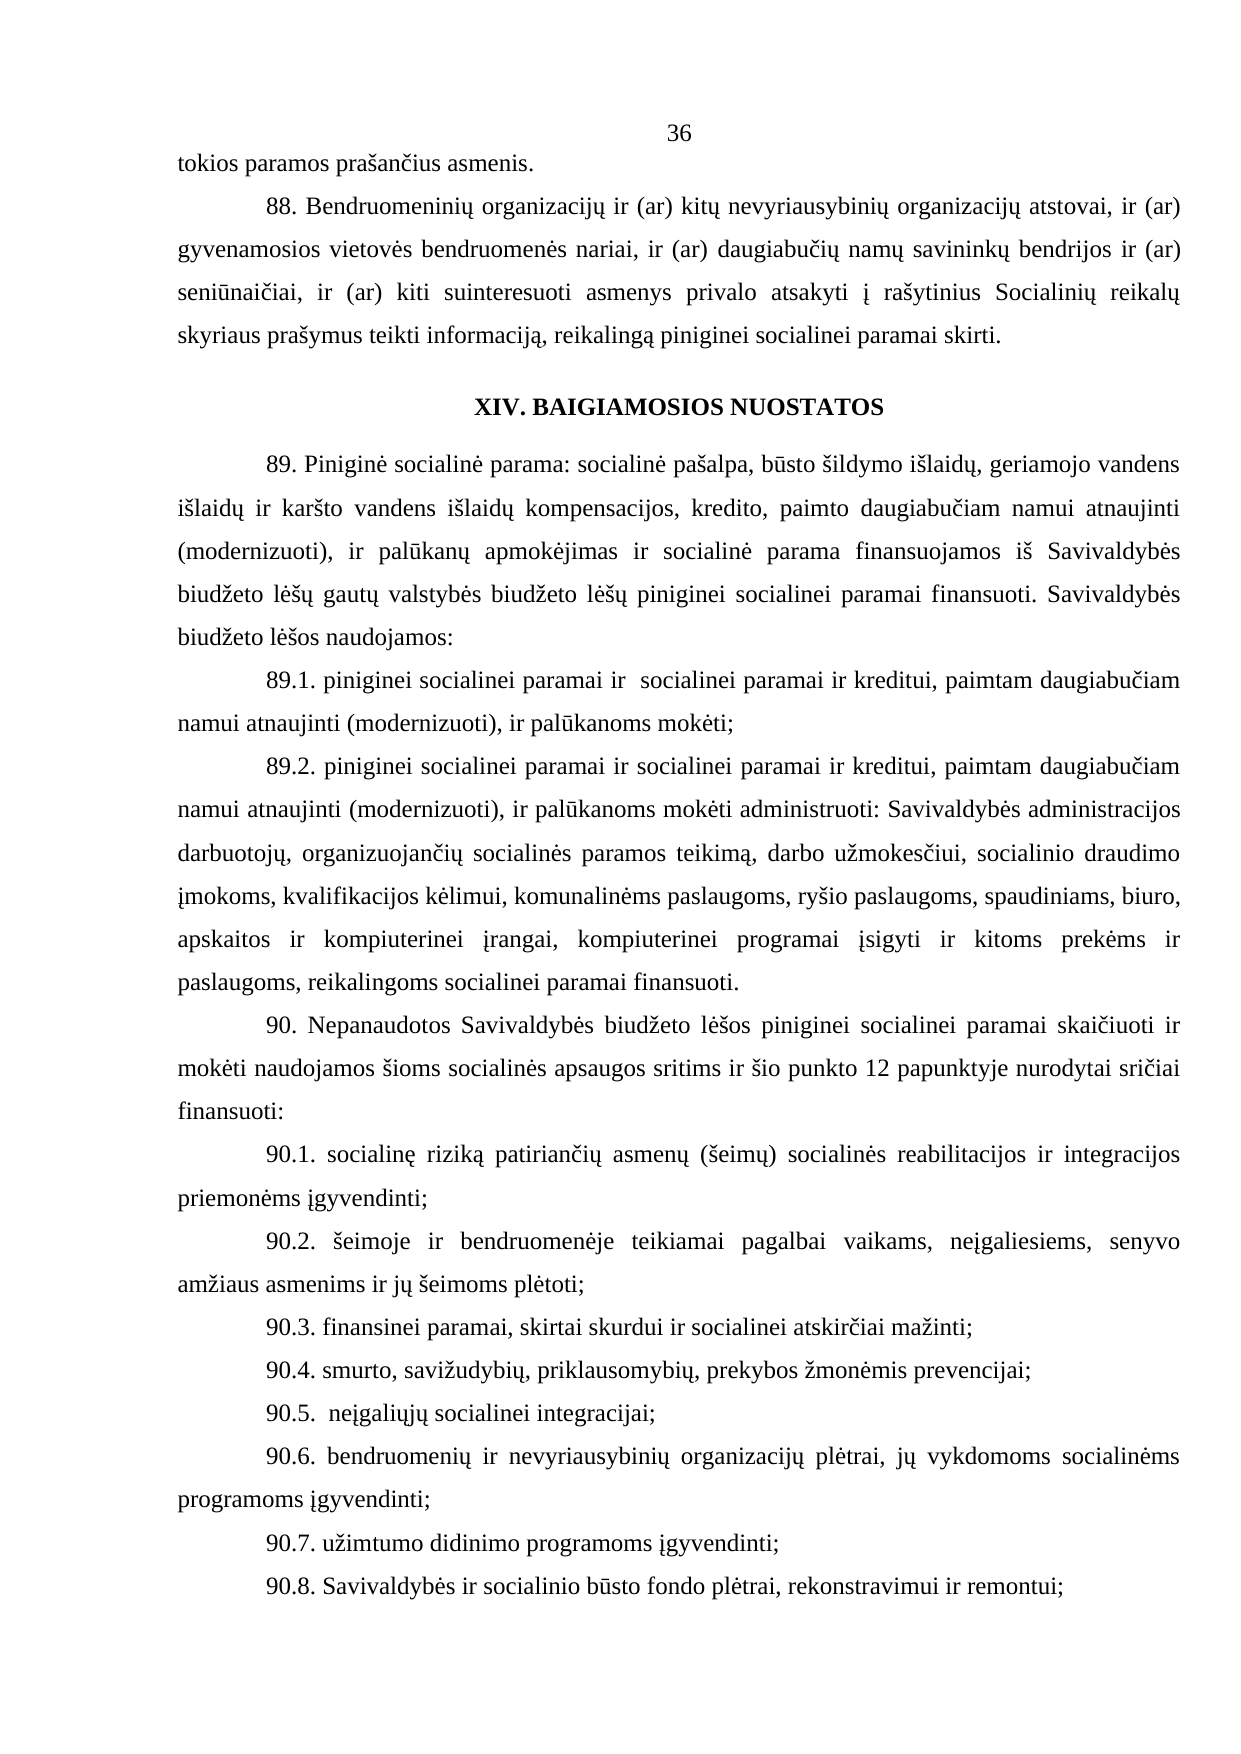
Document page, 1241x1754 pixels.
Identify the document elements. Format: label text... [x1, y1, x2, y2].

text 90.7. užimtumo didinimo programoms įgyvendinti; [177, 1528, 1181, 1556]
text 89. Piniginė socialinė parama: socialinė pašalpa, būsto šildymo išlaidų, geriamojo vandens išlaidų ir karšto vandens išlaidų kompensacijos, kredito, paimto daugiabučiam namui atnaujinti (modernizuoti), ir palūkanų apmokėjimas ir socialinė parama finansuojamos iš Savivaldybės biudžeto lėšų gautų valstybės biudžeto lėšų piniginei socialinei paramai finansuoti. Savivaldybės biudžeto lėšos naudojamos: [177, 449, 1181, 651]
text 90.2. šeimoje ir bendruomenėje teikiamai pagalbai vaikams, neįgaliesiems, senyvo amžiaus asmenims ir jų šeimoms plėtoti; [177, 1226, 1181, 1298]
text 89.2. piniginei socialinei paramai ir socialinei paramai ir kreditui, paimtam daugiabučiam namui atnaujinti (modernizuoti), ir palūkanoms mokėti administruoti: Savivaldybės administracijos darbuotojų, organizuojančių socialinės paramos teikimą, darbo užmokesčiui, socialinio draudimo įmokoms, kvalifikacijos kėlimui, komunalinėms paslaugoms, ryšio paslaugoms, spaudiniams, biuro, apskaitos ir kompiuterinei įrangai, kompiuterinei programai įsigyti ir kitoms prekėms ir paslaugoms, reikalingoms socialinei paramai finansuoti. [177, 751, 1181, 996]
text 90.8. Savivaldybės ir socialinio būsto fondo plėtrai, rekonstravimui ir remontui; [177, 1571, 1181, 1599]
text 89.1. piniginei socialinei paramai ir socialinei paramai ir kreditui, paimtam daugiabučiam namui atnaujinti (modernizuoti), ir palūkanoms mokėti; [177, 665, 1181, 737]
text 90.4. smurto, savižudybių, priklausomybių, prekybos žmonėmis prevencijai; [177, 1355, 1181, 1384]
text XIV. BAIGIAMOSIOS NUOSTATOS [177, 392, 1181, 421]
text tokios paramos prašančius asmenis. [177, 148, 1181, 176]
text 90.6. bendruomenių ir nevyriausybinių organizacijų plėtrai, jų vykdomoms socialinėms programoms įgyvendinti; [177, 1441, 1181, 1513]
text 88. Bendruomeninių organizacijų ir (ar) kitų nevyriausybinių organizacijų atstovai, ir (ar) gyvenamosios vietovės bendruomenės nariai, ir (ar) daugiabučių namų savininkų bendrijos ir (ar) seniūnaičiai, ir (ar) kiti suinteresuoti asmenys privalo atsakyti į rašytinius Socialinių reikalų skyriaus prašymus teikti informaciją, reikalingą piniginei socialinei paramai skirti. [177, 191, 1181, 349]
text 90. Nepanaudotos Savivaldybės biudžeto lėšos piniginei socialinei paramai skaičiuoti ir mokėti naudojamos šioms socialinės apsaugos sritims ir šio punkto 12 papunktyje nurodytai sričiai finansuoti: [177, 1010, 1181, 1125]
text 90.3. finansinei paramai, skirtai skurdui ir socialinei atskirčiai mažinti; [177, 1312, 1181, 1341]
text 90.5. neįgaliųjų socialinei integracijai; [177, 1398, 1181, 1427]
text 90.1. socialinę riziką patiriančių asmenų (šeimų) socialinės reabilitacijos ir integracijos priemonėms įgyvendinti; [177, 1139, 1181, 1211]
